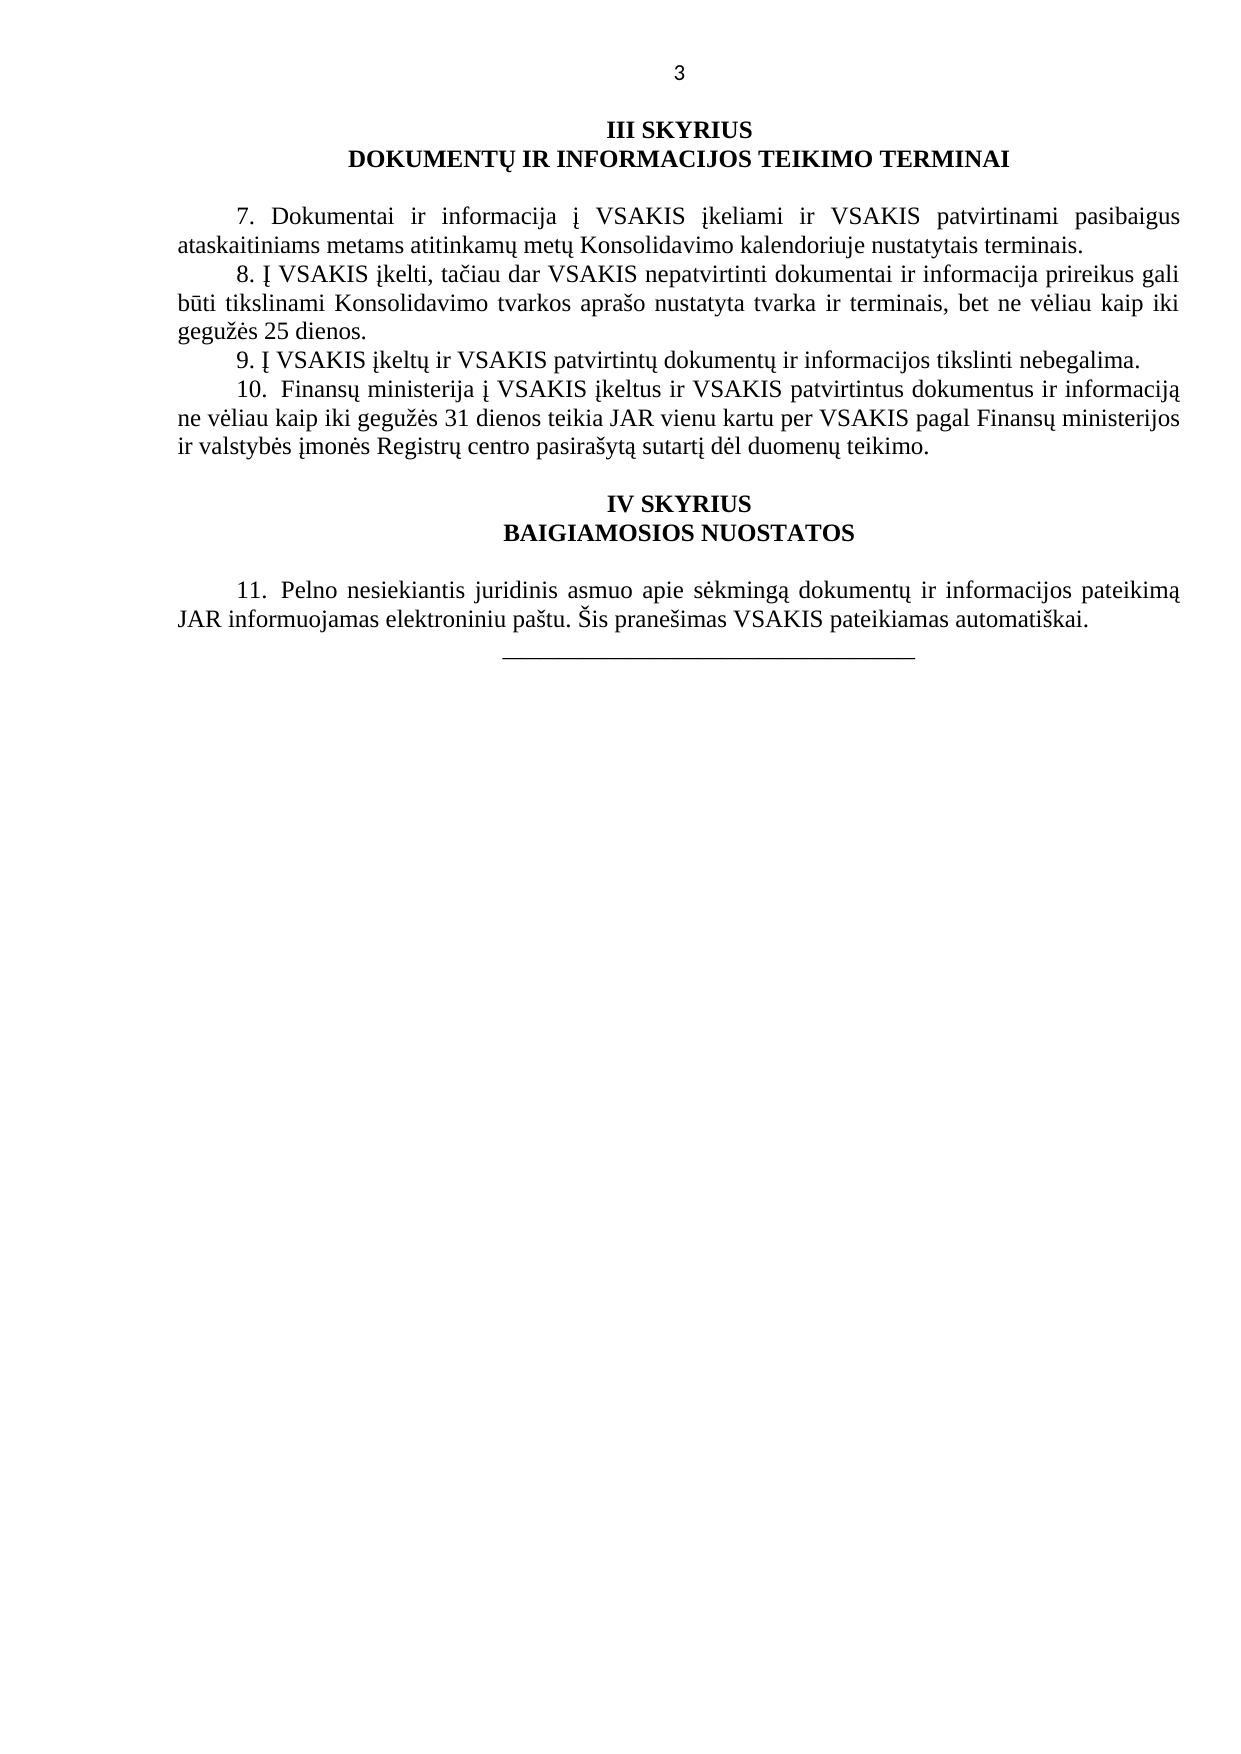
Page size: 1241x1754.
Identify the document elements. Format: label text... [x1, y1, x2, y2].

text BAIGIAMOSIOS NUOSTATOS [177, 518, 1181, 546]
text IV SKYRIUS [177, 489, 1181, 518]
text III SKYRIUS [177, 115, 1181, 144]
text 11. Pelno nesiekiantis juridinis asmuo apie sėkmingą dokumentų ir informacijos pateikimą JAR informuojamas elektroniniu paštu. Šis pranešimas VSAKIS pateikiamas automatiškai. [177, 575, 1181, 633]
text DOKUMENTŲ IR INFORMACIJOS TEIKIMO TERMINAI [177, 144, 1181, 173]
text 7. Dokumentai ir informacija į VSAKIS įkeliami ir VSAKIS patvirtinami pasibaigus ataskaitiniams metams atitinkamų metų Konsolidavimo kalendoriuje nustatytais terminais. [177, 201, 1181, 259]
text 8. Į VSAKIS įkelti, tačiau dar VSAKIS nepatvirtinti dokumentai ir informacija prireikus gali būti tikslinami Konsolidavimo tvarkos aprašo nustatyta tvarka ir terminais, bet ne vėliau kaip iki gegužės 25 dienos. [177, 259, 1181, 345]
text 10. Finansų ministerija į VSAKIS įkeltus ir VSAKIS patvirtintus dokumentus ir informaciją ne vėliau kaip iki gegužės 31 dienos teikia JAR vienu kartu per VSAKIS pagal Finansų ministerijos ir valstybės įmonės Registrų centro pasirašytą sutartį dėl duomenų teikimo. [177, 374, 1181, 460]
text 9. Į VSAKIS įkeltų ir VSAKIS patvirtintų dokumentų ir informacijos tikslinti nebegalima. [177, 345, 1181, 374]
text _________________________________ [177, 633, 1181, 661]
